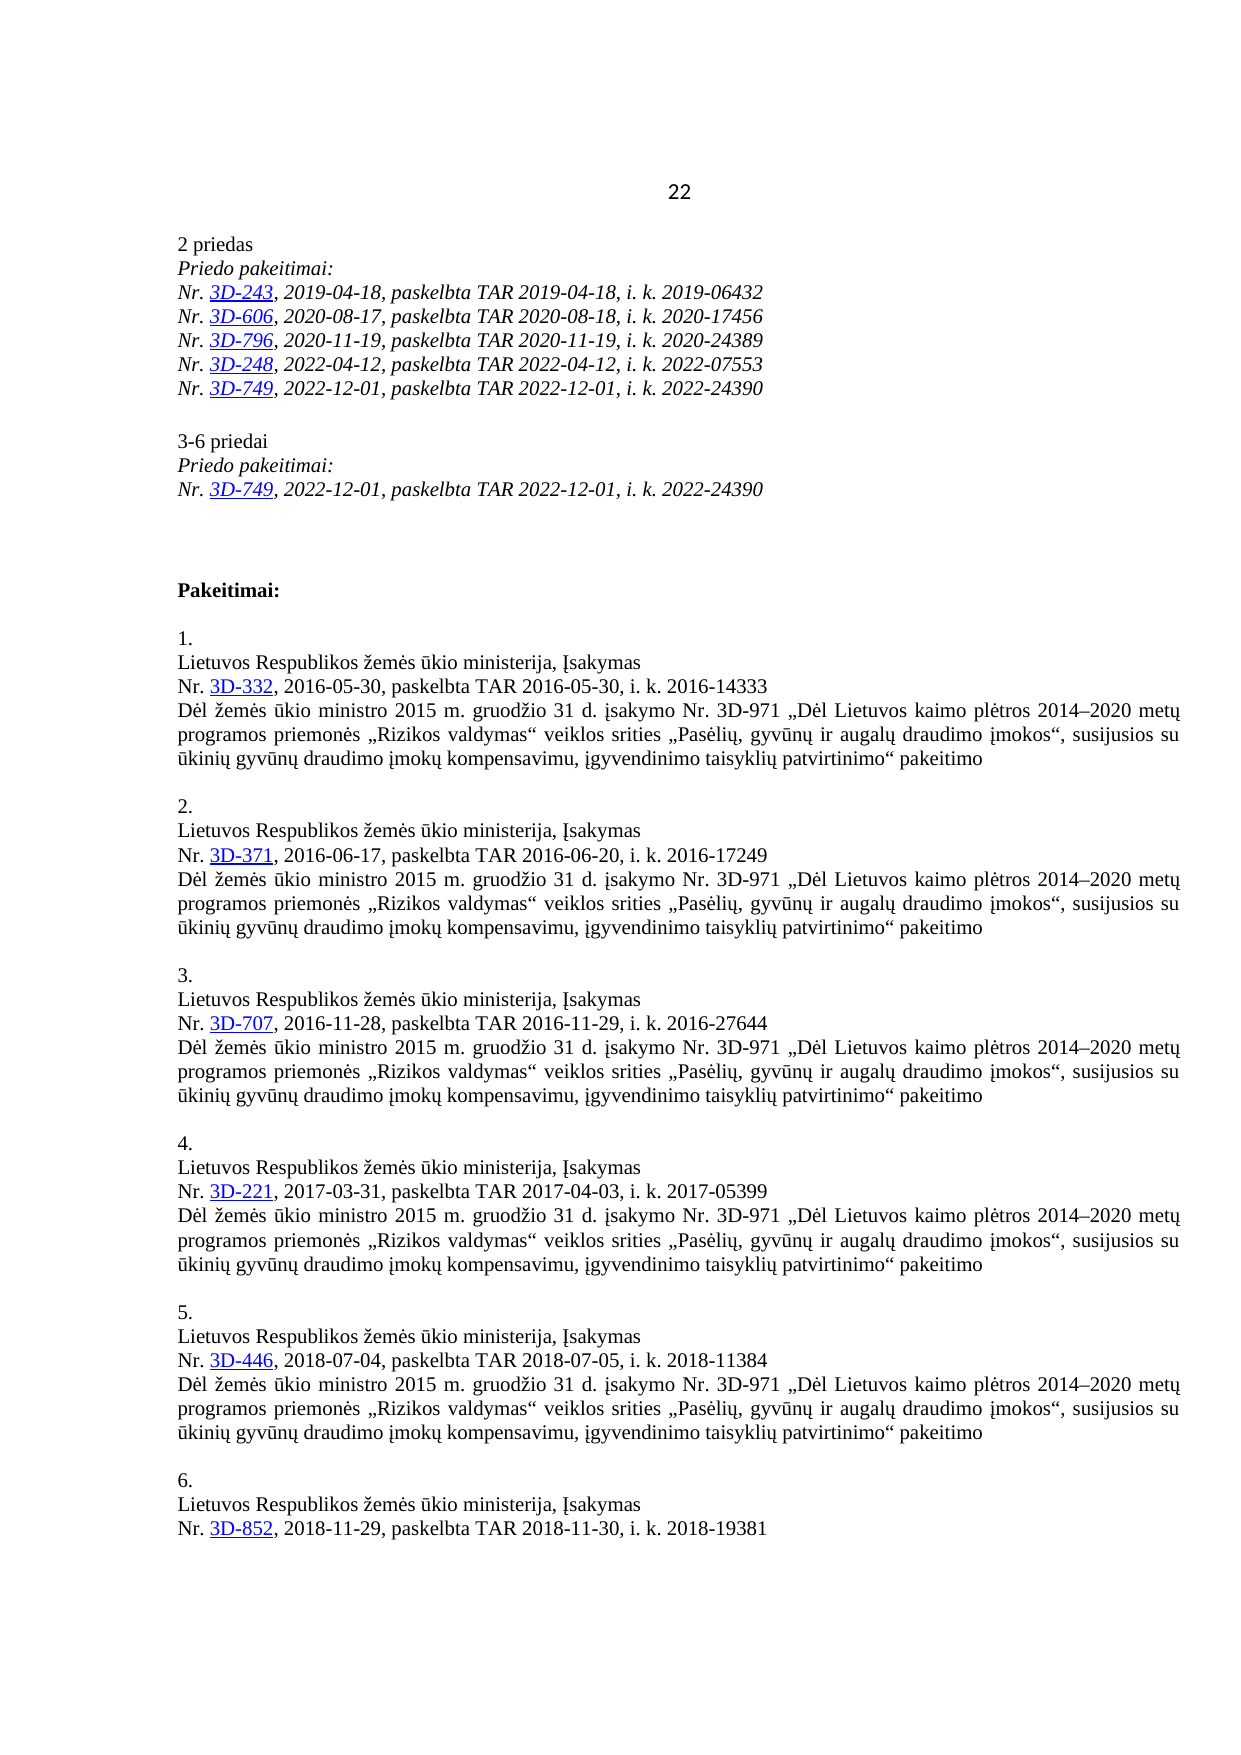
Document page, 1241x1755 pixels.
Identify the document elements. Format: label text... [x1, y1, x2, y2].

text Priedo pakeitimai: [177, 453, 1181, 477]
text Lietuvos Respublikos žemės ūkio ministerija, Įsakymas [177, 818, 1181, 842]
text Nr. 3D-248, 2022-04-12, paskelbta TAR 2022-04-12, i. k. 2022-07553 [177, 352, 1181, 376]
text Nr. 3D-749, 2022-12-01, paskelbta TAR 2022-12-01, i. k. 2022-24390 [177, 376, 1181, 400]
text 3. [177, 963, 1181, 987]
text Pakeitimai: [177, 578, 1181, 602]
text 6. [177, 1468, 1181, 1492]
text Lietuvos Respublikos žemės ūkio ministerija, Įsakymas [177, 987, 1181, 1011]
text 5. [177, 1300, 1181, 1324]
text Dėl žemės ūkio ministro 2015 m. gruodžio 31 d. įsakymo Nr. 3D-971 „Dėl Lietuvos kaimo plėtros 2014–2020 metų programos priemonės „Rizikos valdymas“ veiklos srities „Pasėlių, gyvūnų ir augalų draudimo įmokos“, susijusios su ūkinių gyvūnų draudimo įmokų kompensavimu, įgyvendinimo taisyklių patvirtinimo“ pakeitimo [177, 698, 1181, 770]
text Nr. 3D-446, 2018-07-04, paskelbta TAR 2018-07-05, i. k. 2018-11384 [177, 1348, 1181, 1372]
text Lietuvos Respublikos žemės ūkio ministerija, Įsakymas [177, 650, 1181, 674]
text Nr. 3D-243, 2019-04-18, paskelbta TAR 2019-04-18, i. k. 2019-06432 [177, 280, 1181, 304]
text Nr. 3D-221, 2017-03-31, paskelbta TAR 2017-04-03, i. k. 2017-05399 [177, 1179, 1181, 1203]
text Lietuvos Respublikos žemės ūkio ministerija, Įsakymas [177, 1155, 1181, 1179]
text Nr. 3D-371, 2016-06-17, paskelbta TAR 2016-06-20, i. k. 2016-17249 [177, 842, 1181, 867]
text Dėl žemės ūkio ministro 2015 m. gruodžio 31 d. įsakymo Nr. 3D-971 „Dėl Lietuvos kaimo plėtros 2014–2020 metų programos priemonės „Rizikos valdymas“ veiklos srities „Pasėlių, gyvūnų ir augalų draudimo įmokos“, susijusios su ūkinių gyvūnų draudimo įmokų kompensavimu, įgyvendinimo taisyklių patvirtinimo“ pakeitimo [177, 1372, 1181, 1444]
text Lietuvos Respublikos žemės ūkio ministerija, Įsakymas [177, 1324, 1181, 1348]
text Nr. 3D-332, 2016-05-30, paskelbta TAR 2016-05-30, i. k. 2016-14333 [177, 674, 1181, 698]
text 2 priedas [177, 232, 1181, 256]
text Priedo pakeitimai: [177, 256, 1181, 280]
text Nr. 3D-852, 2018-11-29, paskelbta TAR 2018-11-30, i. k. 2018-19381 [177, 1516, 1181, 1540]
text 3-6 priedai [177, 429, 1181, 453]
text Nr. 3D-606, 2020-08-17, paskelbta TAR 2020-08-18, i. k. 2020-17456 [177, 304, 1181, 328]
text 4. [177, 1131, 1181, 1155]
text Nr. 3D-749, 2022-12-01, paskelbta TAR 2022-12-01, i. k. 2022-24390 [177, 477, 1181, 501]
text 1. [177, 626, 1181, 650]
text Nr. 3D-796, 2020-11-19, paskelbta TAR 2020-11-19, i. k. 2020-24389 [177, 328, 1181, 352]
text 2. [177, 794, 1181, 818]
text Dėl žemės ūkio ministro 2015 m. gruodžio 31 d. įsakymo Nr. 3D-971 „Dėl Lietuvos kaimo plėtros 2014–2020 metų programos priemonės „Rizikos valdymas“ veiklos srities „Pasėlių, gyvūnų ir augalų draudimo įmokos“, susijusios su ūkinių gyvūnų draudimo įmokų kompensavimu, įgyvendinimo taisyklių patvirtinimo“ pakeitimo [177, 867, 1181, 939]
text Dėl žemės ūkio ministro 2015 m. gruodžio 31 d. įsakymo Nr. 3D-971 „Dėl Lietuvos kaimo plėtros 2014–2020 metų programos priemonės „Rizikos valdymas“ veiklos srities „Pasėlių, gyvūnų ir augalų draudimo įmokos“, susijusios su ūkinių gyvūnų draudimo įmokų kompensavimu, įgyvendinimo taisyklių patvirtinimo“ pakeitimo [177, 1035, 1181, 1107]
text Nr. 3D-707, 2016-11-28, paskelbta TAR 2016-11-29, i. k. 2016-27644 [177, 1011, 1181, 1035]
text Lietuvos Respublikos žemės ūkio ministerija, Įsakymas [177, 1492, 1181, 1516]
text Dėl žemės ūkio ministro 2015 m. gruodžio 31 d. įsakymo Nr. 3D-971 „Dėl Lietuvos kaimo plėtros 2014–2020 metų programos priemonės „Rizikos valdymas“ veiklos srities „Pasėlių, gyvūnų ir augalų draudimo įmokos“, susijusios su ūkinių gyvūnų draudimo įmokų kompensavimu, įgyvendinimo taisyklių patvirtinimo“ pakeitimo [177, 1203, 1181, 1276]
